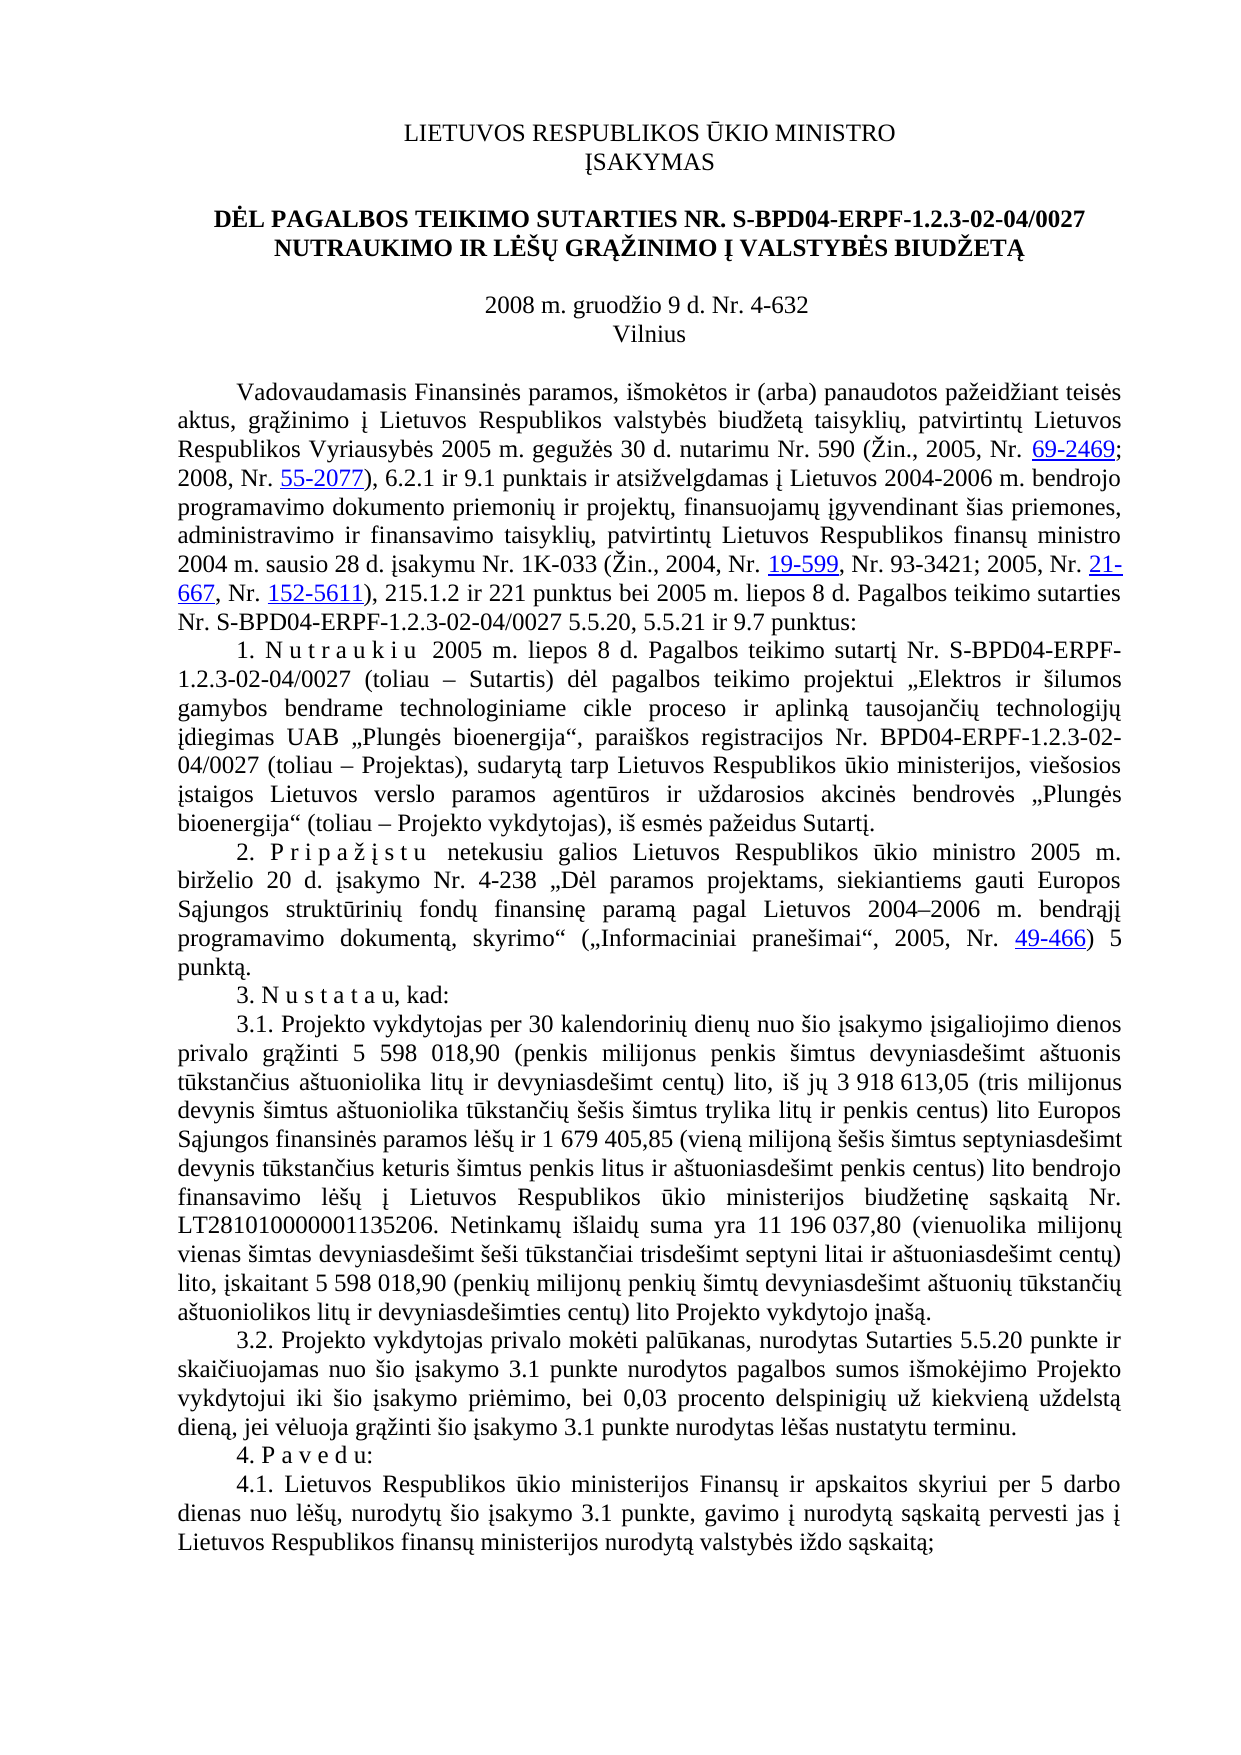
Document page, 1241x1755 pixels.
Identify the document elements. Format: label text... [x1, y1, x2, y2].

text 2. Pripažįstu netekusiu galios Lietuvos Respublikos ūkio ministro 2005 m. birželio 20 d. įsakymo Nr. 4-238 „Dėl paramos projektams, siekiantiems gauti Europos Sąjungos struktūrinių fondų finansinę paramą pagal Lietuvos 2004–2006 m. bendrąjį programavimo dokumentą, skyrimo“ („Informaciniai pranešimai“, 2005, Nr. 49-466) 5 punktą. [177, 837, 1122, 981]
text LIETUVOS RESPUBLIKOS ŪKIO MINISTRO [177, 118, 1122, 147]
text 3.2. Projekto vykdytojas privalo mokėti palūkanas, nurodytas Sutarties 5.5.20 punkte ir skaičiuojamas nuo šio įsakymo 3.1 punkte nurodytos pagalbos sumos išmokėjimo Projekto vykdytojui iki šio įsakymo priėmimo, bei 0,03 procento delspinigių už kiekvieną uždelstą dieną, jei vėluoja grąžinti šio įsakymo 3.1 punkte nurodytas lėšas nustatytu terminu. [177, 1326, 1122, 1441]
text 3.1. Projekto vykdytojas per 30 kalendorinių dienų nuo šio įsakymo įsigaliojimo dienos privalo grąžinti 5 598 018,90 (penkis milijonus penkis šimtus devyniasdešimt aštuonis tūkstančius aštuoniolika litų ir devyniasdešimt centų) lito, iš jų 3 918 613,05 (tris milijonus devynis šimtus aštuoniolika tūkstančių šešis šimtus trylika litų ir penkis centus) lito Europos Sąjungos finansinės paramos lėšų ir 1 679 405,85 (vieną milijoną šešis šimtus septyniasdešimt devynis tūkstančius keturis šimtus penkis litus ir aštuoniasdešimt penkis centus) lito bendrojo finansavimo lėšų į Lietuvos Respublikos ūkio ministerijos biudžetinę sąskaitą Nr. LT281010000001135206. Netinkamų išlaidų suma yra 11 196 037,80 (vienuolika milijonų vienas šimtas devyniasdešimt šeši tūkstančiai trisdešimt septyni litai ir aštuoniasdešimt centų) lito, įskaitant 5 598 018,90 (penkių milijonų penkių šimtų devyniasdešimt aštuonių tūkstančių aštuoniolikos litų ir devyniasdešimties centų) lito Projekto vykdytojo įnašą. [177, 1009, 1122, 1326]
text Vilnius [554, 319, 744, 348]
text 4. Pavedu: [177, 1441, 1122, 1469]
text 3. Nustatau, kad: [177, 981, 1122, 1009]
text 4.1. Lietuvos Respublikos ūkio ministerijos Finansų ir apskaitos skyriui per 5 darbo dienas nuo lėšų, nurodytų šio įsakymo 3.1 punkte, gavimo į nurodytą sąskaitą pervesti jas į Lietuvos Respublikos finansų ministerijos nurodytą valstybės iždo sąskaitą; [177, 1469, 1122, 1556]
text Vadovaudamasis Finansinės paramos, išmokėtos ir (arba) panaudotos pažeidžiant teisės aktus, grąžinimo į Lietuvos Respublikos valstybės biudžetą taisyklių, patvirtintų Lietuvos Respublikos Vyriausybės 2005 m. gegužės 30 d. nutarimu Nr. 590 (Žin., 2005, Nr. 69-2469; 2008, Nr. 55-2077), 6.2.1 ir 9.1 punktais ir atsižvelgdamas į Lietuvos 2004-2006 m. bendrojo programavimo dokumento priemonių ir projektų, finansuojamų įgyvendinant šias priemones, administravimo ir finansavimo taisyklių, patvirtintų Lietuvos Respublikos finansų ministro 2004 m. sausio 28 d. įsakymu Nr. 1K-033 (Žin., 2004, Nr. 19-599, Nr. 93-3421; 2005, Nr. 21-667, Nr. 152-5611), 215.1.2 ir 221 punktus bei 2005 m. liepos 8 d. Pagalbos teikimo sutarties Nr. S-BPD04-ERPF-1.2.3-02-04/0027 5.5.20, 5.5.21 ir 9.7 punktus: [177, 377, 1122, 636]
text 2008 m. gruodžio 9 d. Nr. 4-632 [177, 291, 1122, 319]
text ĮSAKYMAS [177, 147, 1122, 176]
text 1. Nutraukiu 2005 m. liepos 8 d. Pagalbos teikimo sutartį Nr. S-BPD04-ERPF-1.2.3-02-04/0027 (toliau – Sutartis) dėl pagalbos teikimo projektui „Elektros ir šilumos gamybos bendrame technologiniame cikle proceso ir aplinką tausojančių technologijų įdiegimas UAB „Plungės bioenergija“, paraiškos registracijos Nr. BPD04-ERPF-1.2.3-02-04/0027 (toliau – Projektas), sudarytą tarp Lietuvos Respublikos ūkio ministerijos, viešosios įstaigos Lietuvos verslo paramos agentūros ir uždarosios akcinės bendrovės „Plungės bioenergija“ (toliau – Projekto vykdytojas), iš esmės pažeidus Sutartį. [177, 636, 1122, 837]
text DĖL PAGALBOS TEIKIMO SUTARTIES NR. S-BPD04-ERPF-1.2.3-02-04/0027 NUTRAUKIMO IR LĖŠŲ GRĄŽINIMO Į VALSTYBĖS BIUDŽETĄ [177, 204, 1122, 262]
